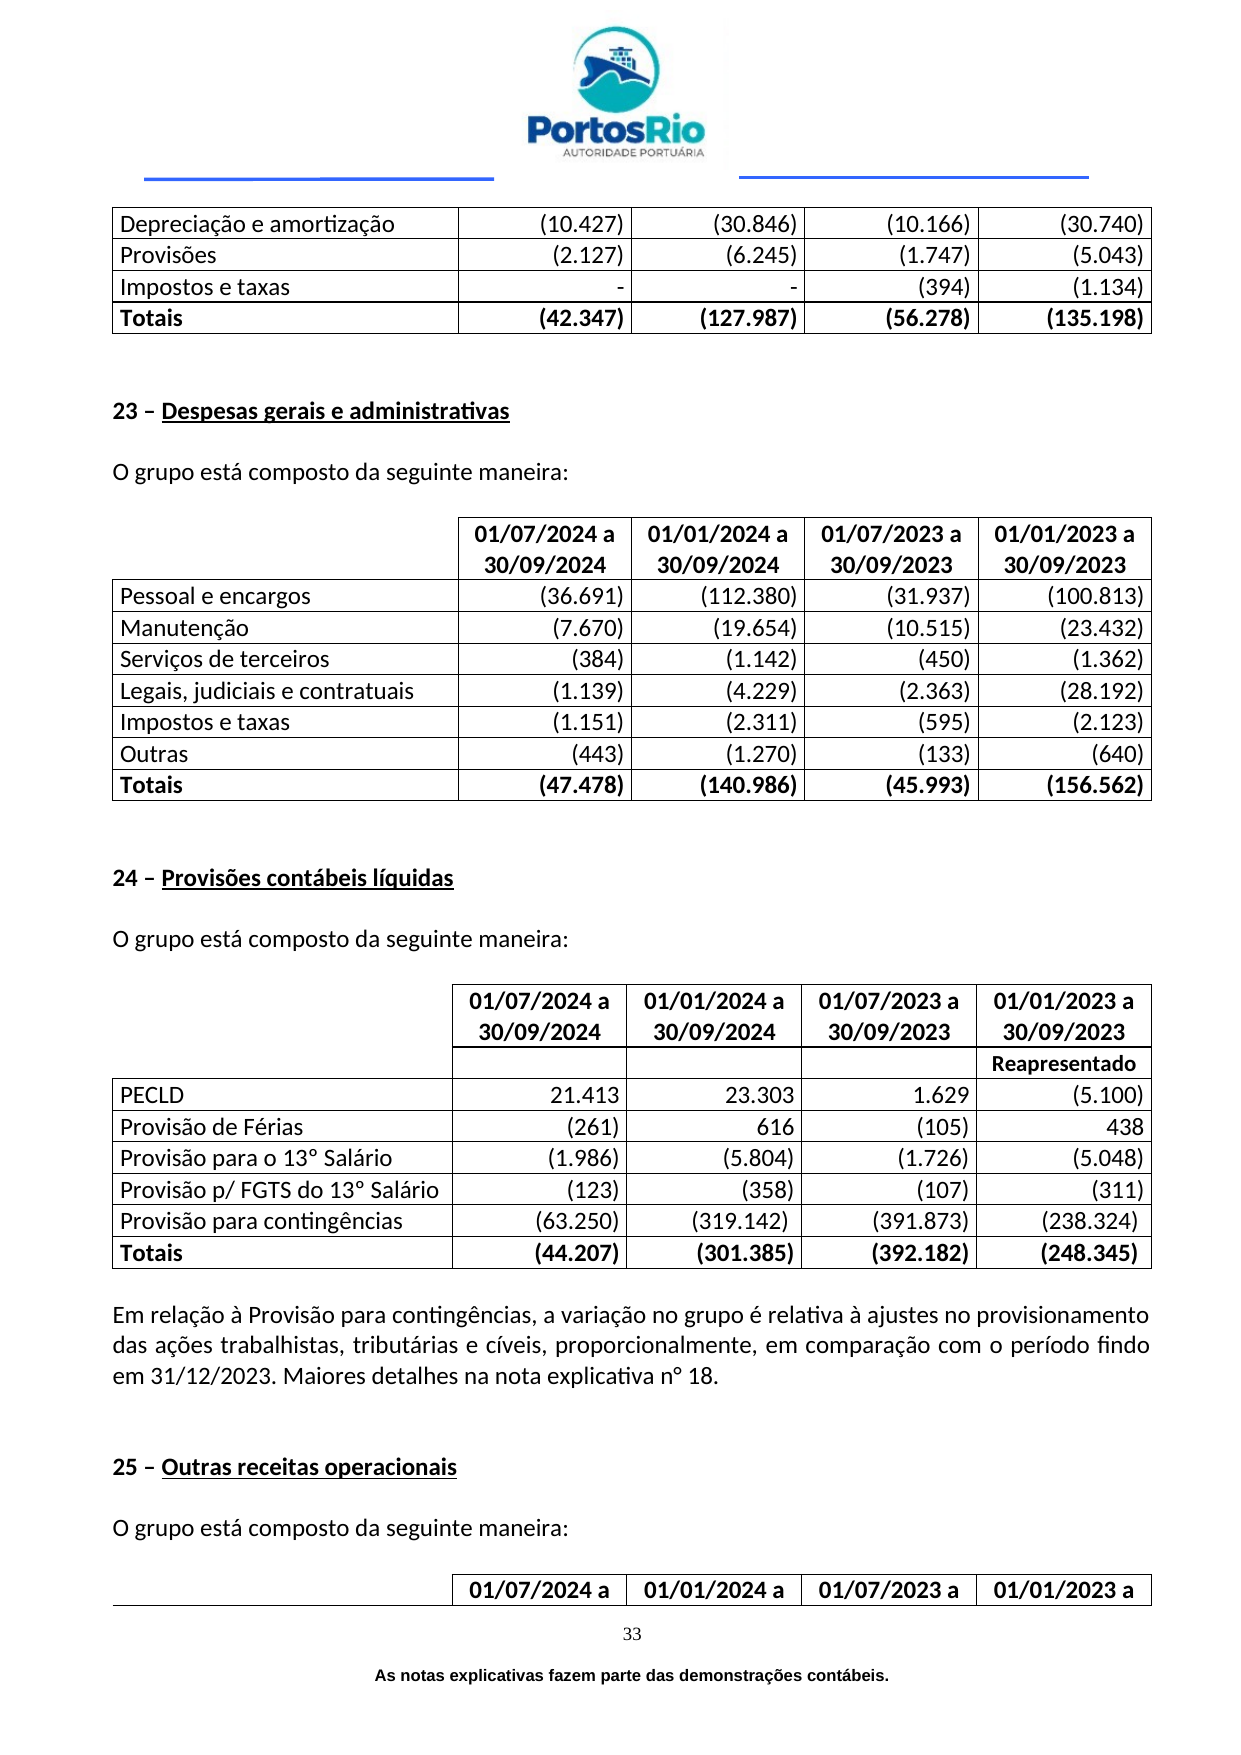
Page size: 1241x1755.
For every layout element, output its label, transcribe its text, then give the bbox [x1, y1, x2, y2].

table_cell [627, 1048, 801, 1078]
table_cell Provisão para contingências [113, 1205, 452, 1236]
table_cell (319.142) [627, 1205, 801, 1236]
table_cell (358) [627, 1174, 801, 1204]
table_cell (238.324) [977, 1205, 1151, 1236]
table_header 01/01/2024 a 30/09/2024 [632, 518, 804, 579]
table_cell (23.432) [979, 612, 1151, 642]
table_cell (261) [453, 1111, 626, 1141]
table_cell (4.229) [632, 675, 804, 706]
table_cell (31.937) [805, 580, 978, 611]
table_header 01/07/2024 a 30/09/2024 [459, 518, 631, 579]
table_cell (5.048) [977, 1142, 1151, 1173]
table_cell (5.804) [627, 1142, 801, 1173]
table_cell 21.413 [453, 1079, 626, 1109]
table_cell (156.562) [979, 770, 1151, 800]
table_cell 23.303 [627, 1079, 801, 1109]
table_cell Serviços de terceiros [113, 644, 458, 674]
table_cell (7.670) [459, 612, 631, 642]
table_cell [113, 1046, 452, 1078]
table_cell Totais [113, 303, 458, 333]
table_cell Legais, judiciais e contratuais [113, 675, 458, 706]
table_cell (47.478) [459, 770, 631, 800]
table_cell (1.151) [459, 707, 631, 737]
table_cell (36.691) [459, 580, 631, 611]
table_header 01/07/2024 a [453, 1575, 626, 1605]
table_cell (394) [805, 271, 978, 301]
table_cell Impostos e taxas [113, 271, 458, 301]
text O grupo está composto da seguinte maneira: [112, 1513, 1152, 1543]
table_cell Pessoal e encargos [113, 580, 458, 611]
table_cell (45.993) [805, 770, 978, 800]
table_cell (10.515) [805, 612, 978, 642]
table_cell (391.873) [802, 1205, 976, 1236]
table_cell (1.139) [459, 675, 631, 706]
table_cell Impostos e taxas [113, 707, 458, 737]
table_cell (5.043) [979, 239, 1151, 270]
table_cell 616 [627, 1111, 801, 1141]
table_cell (5.100) [977, 1079, 1151, 1109]
text O grupo está composto da seguinte maneira: [112, 923, 1152, 954]
table_cell (135.198) [979, 303, 1151, 333]
table_cell (450) [805, 644, 978, 674]
table_header 01/07/2024 a 30/09/2024 [453, 985, 626, 1046]
table_cell (640) [979, 738, 1151, 769]
table_cell Manutenção [113, 612, 458, 642]
table_cell (28.192) [979, 675, 1151, 706]
table_cell Depreciação e amortização [113, 208, 458, 238]
table_cell (107) [802, 1174, 976, 1204]
table_cell (443) [459, 738, 631, 769]
table_cell (1.362) [979, 644, 1151, 674]
table_cell Totais [113, 1237, 452, 1267]
table_cell (301.385) [627, 1237, 801, 1267]
table_cell (10.166) [805, 208, 978, 238]
table_cell (1.270) [632, 738, 804, 769]
table_cell (1.747) [805, 239, 978, 270]
table_header [113, 984, 452, 1046]
table_cell (105) [802, 1111, 976, 1141]
table_cell Totais [113, 770, 458, 800]
text Em relação à Provisão para contingências, a variação no grupo é relativa à ajustes no provisionamento das ações trabalhistas, tributárias e cíveis, proporcionalmente, em comparação com o período findo em 31/12/2023. Maiores detalhes na nota explicativa n° 18. [112, 1299, 1152, 1391]
table_cell (1.726) [802, 1142, 976, 1173]
table_cell (392.182) [802, 1237, 976, 1267]
table_header 01/07/2023 a 30/09/2023 [805, 518, 978, 579]
table_cell (140.986) [632, 770, 804, 800]
table_cell (1.986) [453, 1142, 626, 1173]
table_cell [802, 1048, 976, 1078]
table_cell (10.427) [459, 208, 631, 238]
table_cell Provisão p/ FGTS do 13º Salário [113, 1174, 452, 1204]
table_cell (63.250) [453, 1205, 626, 1236]
text O grupo está composto da seguinte maneira: [112, 456, 1152, 487]
table_cell Reapresentado [977, 1048, 1151, 1078]
text 23 – Despesas gerais e administrativas [112, 395, 1152, 426]
table_cell (112.380) [632, 580, 804, 611]
table_header 01/01/2024 a [627, 1575, 801, 1605]
text 25 – Outras receitas operacionais [112, 1452, 1152, 1482]
table_cell (30.740) [979, 208, 1151, 238]
table_cell - [632, 271, 804, 301]
table_cell (19.654) [632, 612, 804, 642]
table_cell (2.363) [805, 675, 978, 706]
table_cell (2.123) [979, 707, 1151, 737]
table_cell (1.134) [979, 271, 1151, 301]
table_header [113, 517, 458, 579]
table_cell (56.278) [805, 303, 978, 333]
table_cell (248.345) [977, 1237, 1151, 1267]
table_header 01/01/2023 a [977, 1575, 1151, 1605]
table_cell (44.207) [453, 1237, 626, 1267]
table_cell (30.846) [632, 208, 804, 238]
table_cell PECLD [113, 1079, 452, 1109]
table_cell (384) [459, 644, 631, 674]
table_header 01/07/2023 a 30/09/2023 [802, 985, 976, 1046]
table_header 01/01/2024 a 30/09/2024 [627, 985, 801, 1046]
table_cell (100.813) [979, 580, 1151, 611]
table_cell Provisão de Férias [113, 1111, 452, 1141]
table_cell (595) [805, 707, 978, 737]
table_cell (127.987) [632, 303, 804, 333]
table_cell (311) [977, 1174, 1151, 1204]
table_cell (1.142) [632, 644, 804, 674]
table_cell 438 [977, 1111, 1151, 1141]
table_cell Provisão para o 13º Salário [113, 1142, 452, 1173]
table_cell (2.311) [632, 707, 804, 737]
table_header [113, 1574, 452, 1605]
text 24 – Provisões contábeis líquidas [112, 862, 1152, 893]
table_header 01/07/2023 a [802, 1575, 976, 1605]
table_cell - [459, 271, 631, 301]
table_cell (123) [453, 1174, 626, 1204]
table_cell (133) [805, 738, 978, 769]
table_cell (42.347) [459, 303, 631, 333]
table_cell Provisões [113, 239, 458, 270]
table_cell (2.127) [459, 239, 631, 270]
table_cell (6.245) [632, 239, 804, 270]
table_header 01/01/2023 a 30/09/2023 [979, 518, 1151, 579]
table_header 01/01/2023 a 30/09/2023 [977, 985, 1151, 1046]
table_cell [453, 1048, 626, 1078]
table_cell 1.629 [802, 1079, 976, 1109]
table_cell Outras [113, 738, 458, 769]
